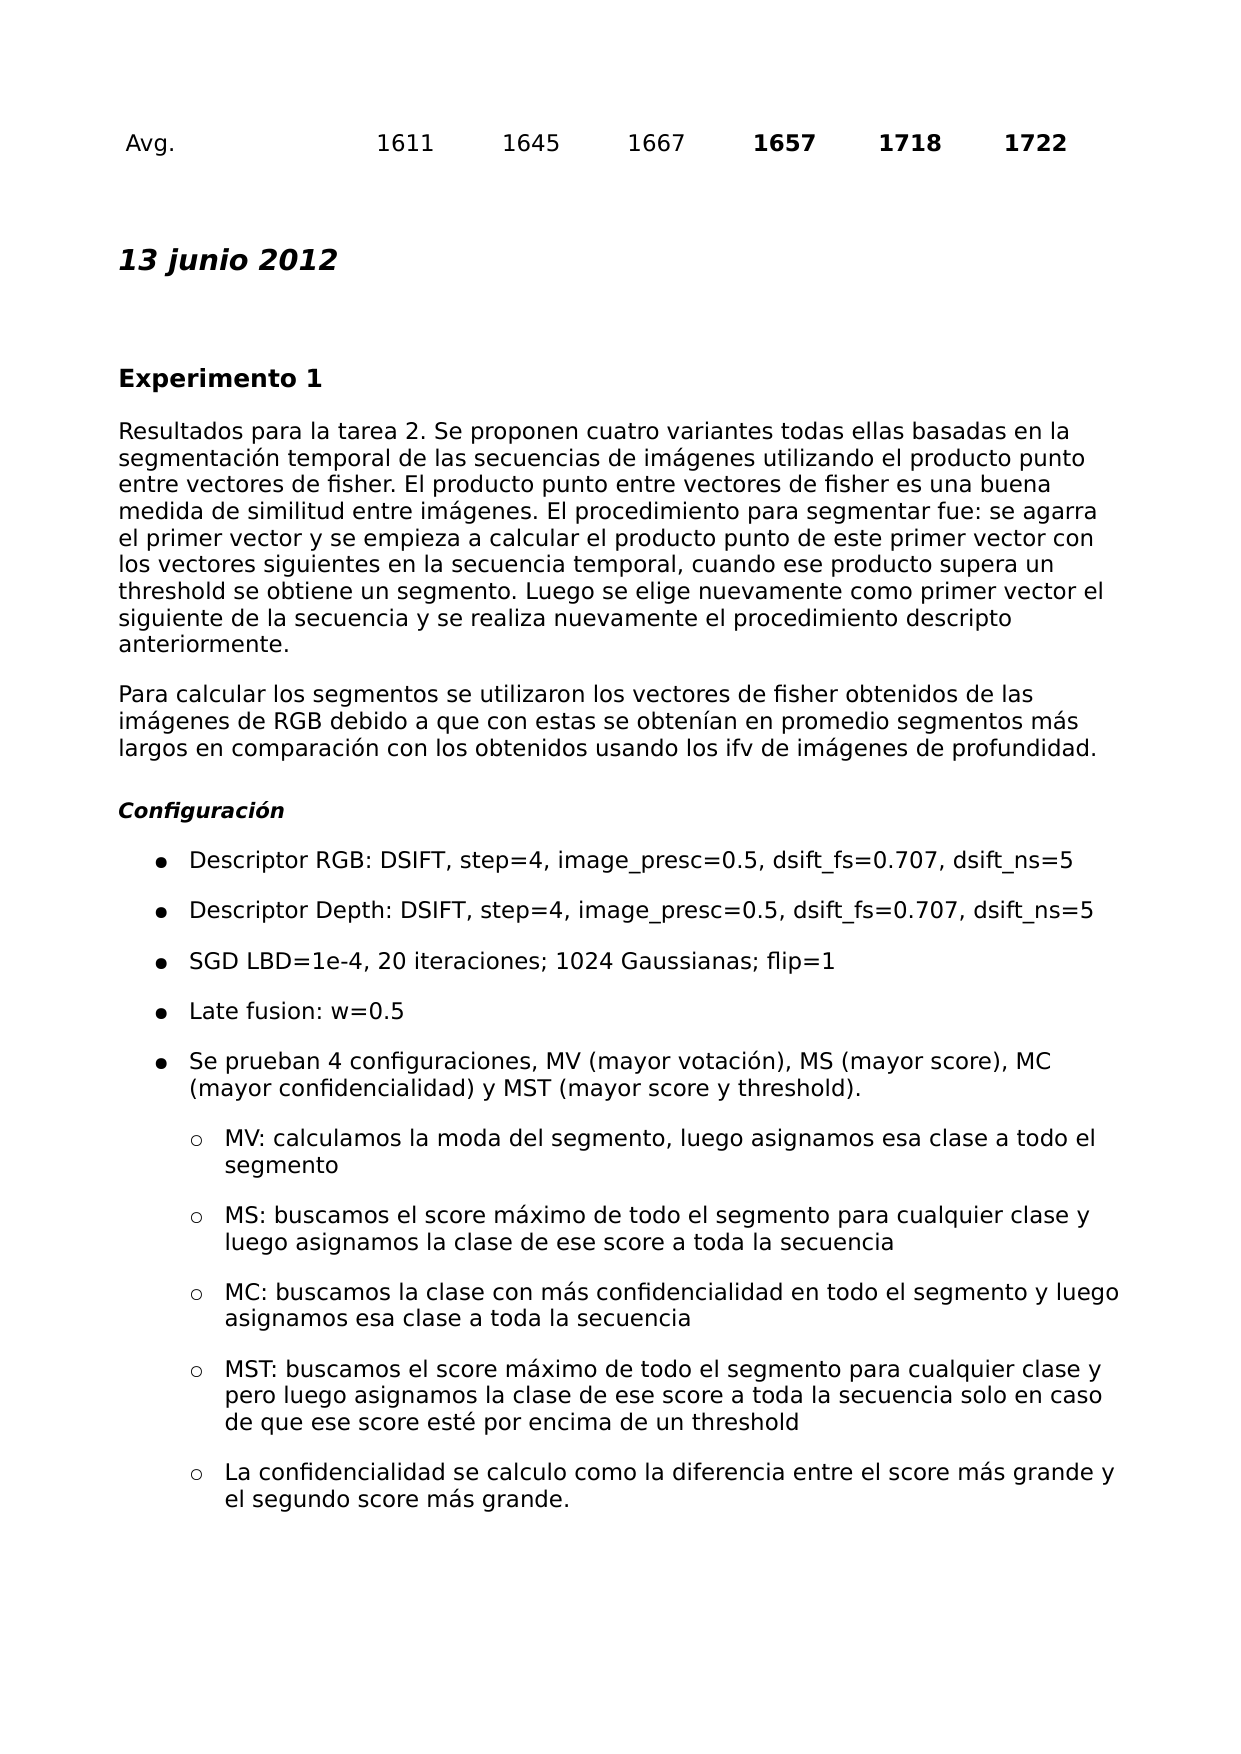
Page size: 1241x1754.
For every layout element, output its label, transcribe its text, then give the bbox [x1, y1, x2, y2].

table_cell Avg. [118, 118, 369, 168]
table_cell 1657 [745, 118, 871, 168]
list MV: calculamos la moda del segmento, luego asignamos esa clase a todo el segmento [189, 1125, 1122, 1178]
subtitle 13 junio 2012 [118, 243, 1122, 277]
list MS: buscamos el score máximo de todo el segmento para cualquier clase y luego asignamos la clase de ese score a toda la secuencia [189, 1202, 1122, 1255]
list La confidencialidad se calculo como la diferencia entre el score más grande y el segundo score más grande. [189, 1459, 1122, 1513]
table_cell 1645 [495, 118, 620, 168]
list MC: buscamos la clase con más confidencialidad en todo el segmento y luego asignamos esa clase a toda la secuencia [189, 1279, 1122, 1332]
table_cell 1667 [620, 118, 745, 168]
table_cell 1718 [871, 118, 996, 168]
list Late fusion: w=0.5 [153, 998, 1122, 1025]
list Descriptor RGB: DSIFT, step=4, image_presc=0.5, dsift_fs=0.707, dsift_ns=5 [153, 847, 1122, 874]
text Resultados para la tarea 2. Se proponen cuatro variantes todas ellas basadas en la segmentación temporal de las secuencias de imágenes utilizando el producto punto entre vectores de fisher. El producto punto entre vectores de fisher es una buena medida de similitud entre imágenes. El procedimiento para segmentar fue: se agarra el primer vector y se empieza a calcular el producto punto de este primer vector con los vectores siguientes en la secuencia temporal, cuando ese producto supera un threshold se obtiene un segmento. Luego se elige nuevamente como primer vector el siguiente de la secuencia y se realiza nuevamente el procedimiento descripto anteriormente. [118, 418, 1122, 658]
subtitle Experimento 1 [118, 365, 1122, 394]
list SGD LBD=1e-4, 20 iteraciones; 1024 Gaussianas; flip=1 [153, 948, 1122, 974]
table_cell 1722 [996, 118, 1122, 168]
subtitle Configuración [118, 798, 1122, 823]
list Descriptor Depth: DSIFT, step=4, image_presc=0.5, dsift_fs=0.707, dsift_ns=5 [153, 898, 1122, 924]
list Se prueban 4 configuraciones, MV (mayor votación), MS (mayor score), MC (mayor confidencialidad) y MST (mayor score y threshold). [153, 1048, 1122, 1102]
table_cell 1611 [369, 118, 494, 168]
text Para calcular los segmentos se utilizaron los vectores de fisher obtenidos de las imágenes de RGB debido a que con estas se obtenían en promedio segmentos más largos en comparación con los obtenidos usando los ifv de imágenes de profundidad. [118, 682, 1122, 762]
list MST: buscamos el score máximo de todo el segmento para cualquier clase y pero luego asignamos la clase de ese score a toda la secuencia solo en caso de que ese score esté por encima de un threshold [189, 1356, 1122, 1436]
